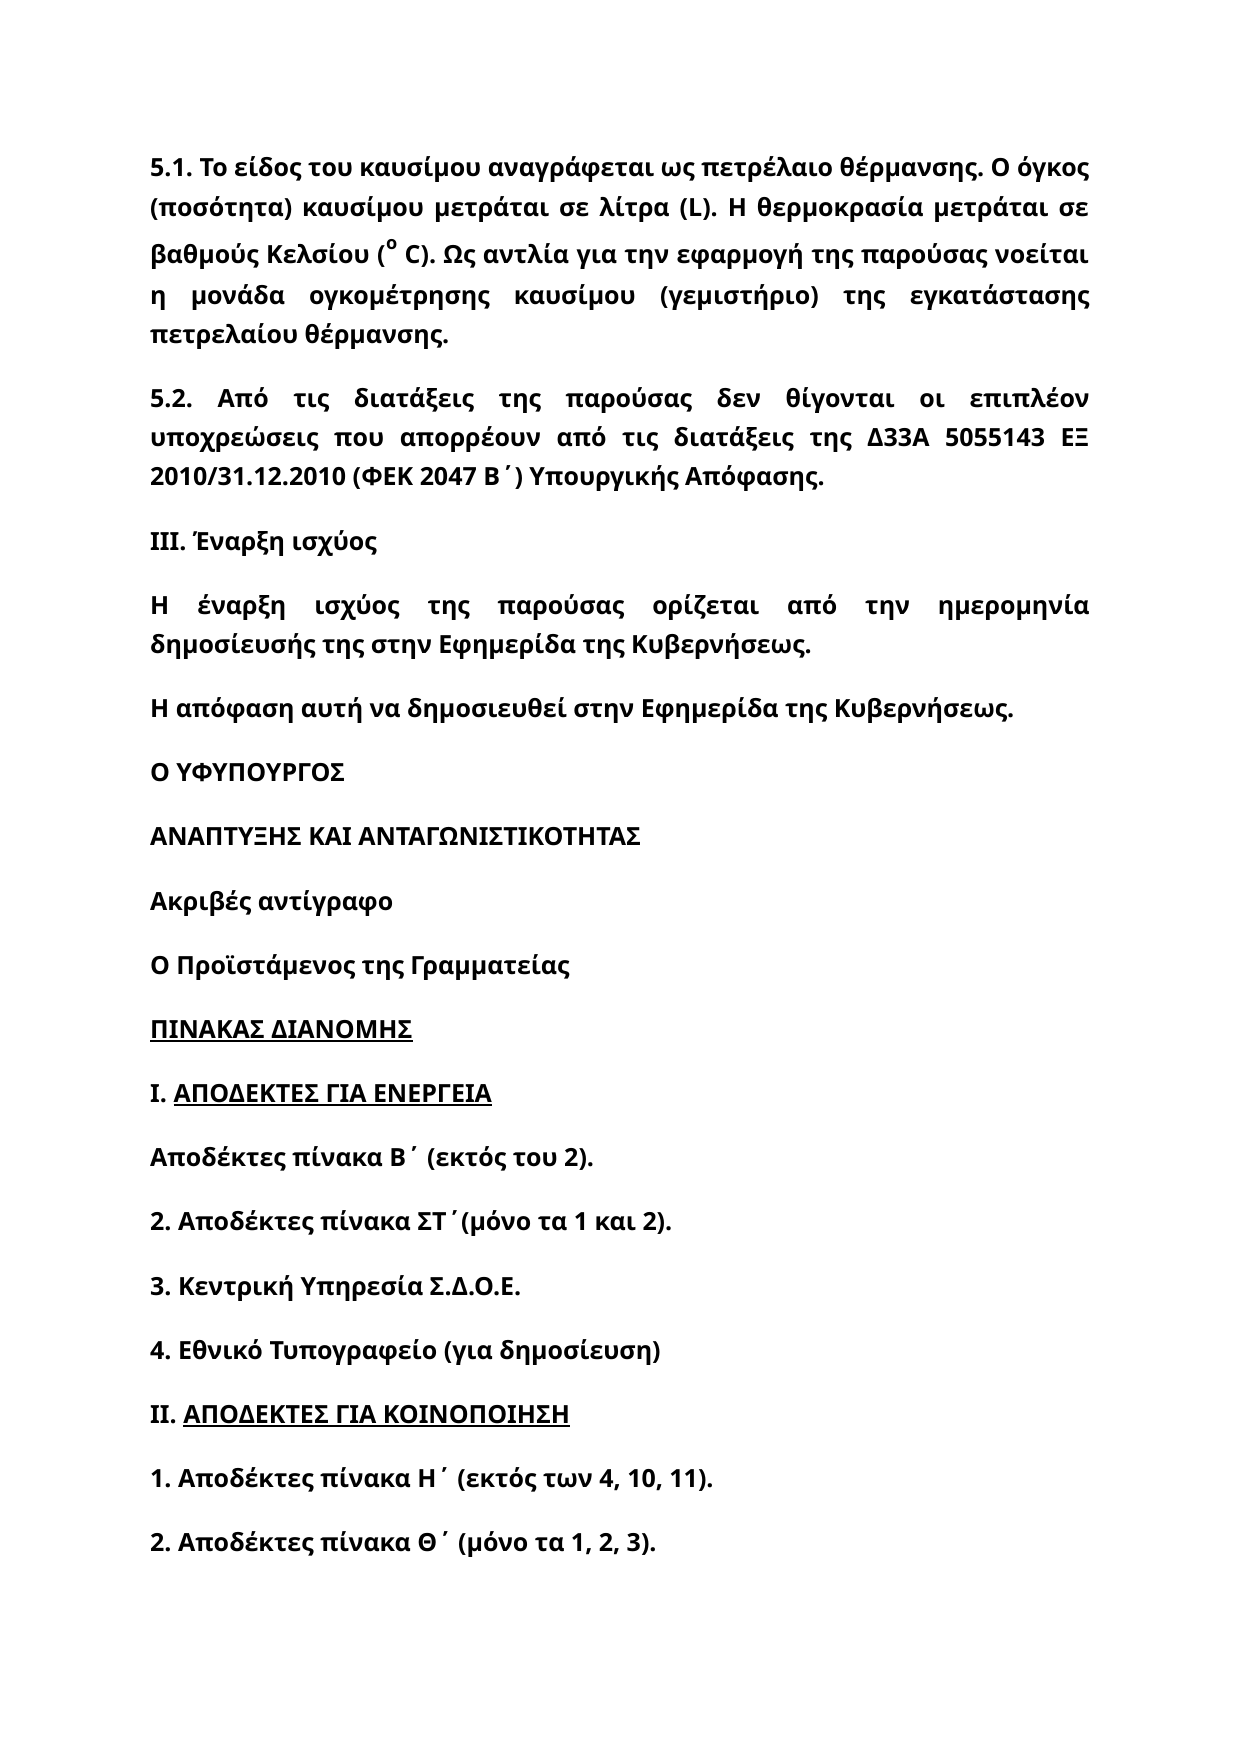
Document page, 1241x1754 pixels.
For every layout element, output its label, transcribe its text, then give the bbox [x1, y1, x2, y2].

text Ο Προϊστάμενος της Γραμματείας [150, 947, 1090, 981]
text 2. Αποδέκτες πίνακα ΣΤ΄(μόνο τα 1 και 2). [150, 1204, 1090, 1238]
text 4. Εθνικό Τυπογραφείο (για δημοσίευση) [150, 1332, 1090, 1366]
text Ακριβές αντίγραφο [150, 883, 1090, 917]
text ΑΝΑΠΤΥΞΗΣ ΚΑΙ ΑΝΤΑΓΩΝΙΣΤΙΚΟΤΗΤΑΣ [150, 819, 1090, 853]
text Αποδέκτες πίνακα Β΄ (εκτός του 2). [150, 1140, 1090, 1174]
text 2. Αποδέκτες πίνακα Θ΄ (μόνο τα 1, 2, 3). [150, 1525, 1090, 1559]
text ΙΙ. ΑΠΟΔΕΚΤΕΣ ΓΙΑ ΚΟΙΝΟΠΟΙΗΣΗ [150, 1396, 1090, 1431]
text ΙΙΙ. Έναρξη ισχύος [150, 523, 1090, 557]
text ΠΙΝΑΚΑΣ ΔΙΑΝΟΜΗΣ [150, 1011, 1090, 1046]
text Η απόφαση αυτή να δημοσιευθεί στην Εφημερίδα της Κυβερνήσεως. [150, 691, 1090, 725]
text 3. Κεντρική Υπηρεσία Σ.Δ.Ο.Ε. [150, 1268, 1090, 1302]
text Ι. ΑΠΟΔΕΚΤΕΣ ΓΙΑ ΕΝΕΡΓΕΙΑ [150, 1076, 1090, 1110]
text 5.1. Το είδος του καυσίμου αναγράφεται ως πετρέλαιο θέρμανσης. Ο όγκος (ποσότητα) καυσίμου μετράται σε λίτρα (L). Η θερμοκρασία μετράται σε βαθμούς Κελσίου (o C). Ως αντλία για την εφαρμογή της παρούσας νοείται η μονάδα ογκομέτρησης καυσίμου (γεμιστήριο) της εγκατάστασης πετρελαίου θέρμανσης. [150, 150, 1090, 351]
text 5.2. Από τις διατάξεις της παρούσας δεν θίγονται οι επιπλέον υποχρεώσεις που απορρέουν από τις διατάξεις της Δ33Α 5055143 ΕΞ 2010/31.12.2010 (ΦΕΚ 2047 Β΄) Υπουργικής Απόφασης. [150, 381, 1090, 493]
text Η έναρξη ισχύος της παρούσας ορίζεται από την ημερομηνία δημοσίευσής της στην Εφημερίδα της Κυβερνήσεως. [150, 587, 1090, 661]
text Ο ΥΦΥΠΟΥΡΓΟΣ [150, 755, 1090, 789]
text 1. Αποδέκτες πίνακα Η΄ (εκτός των 4, 10, 11). [150, 1461, 1090, 1495]
